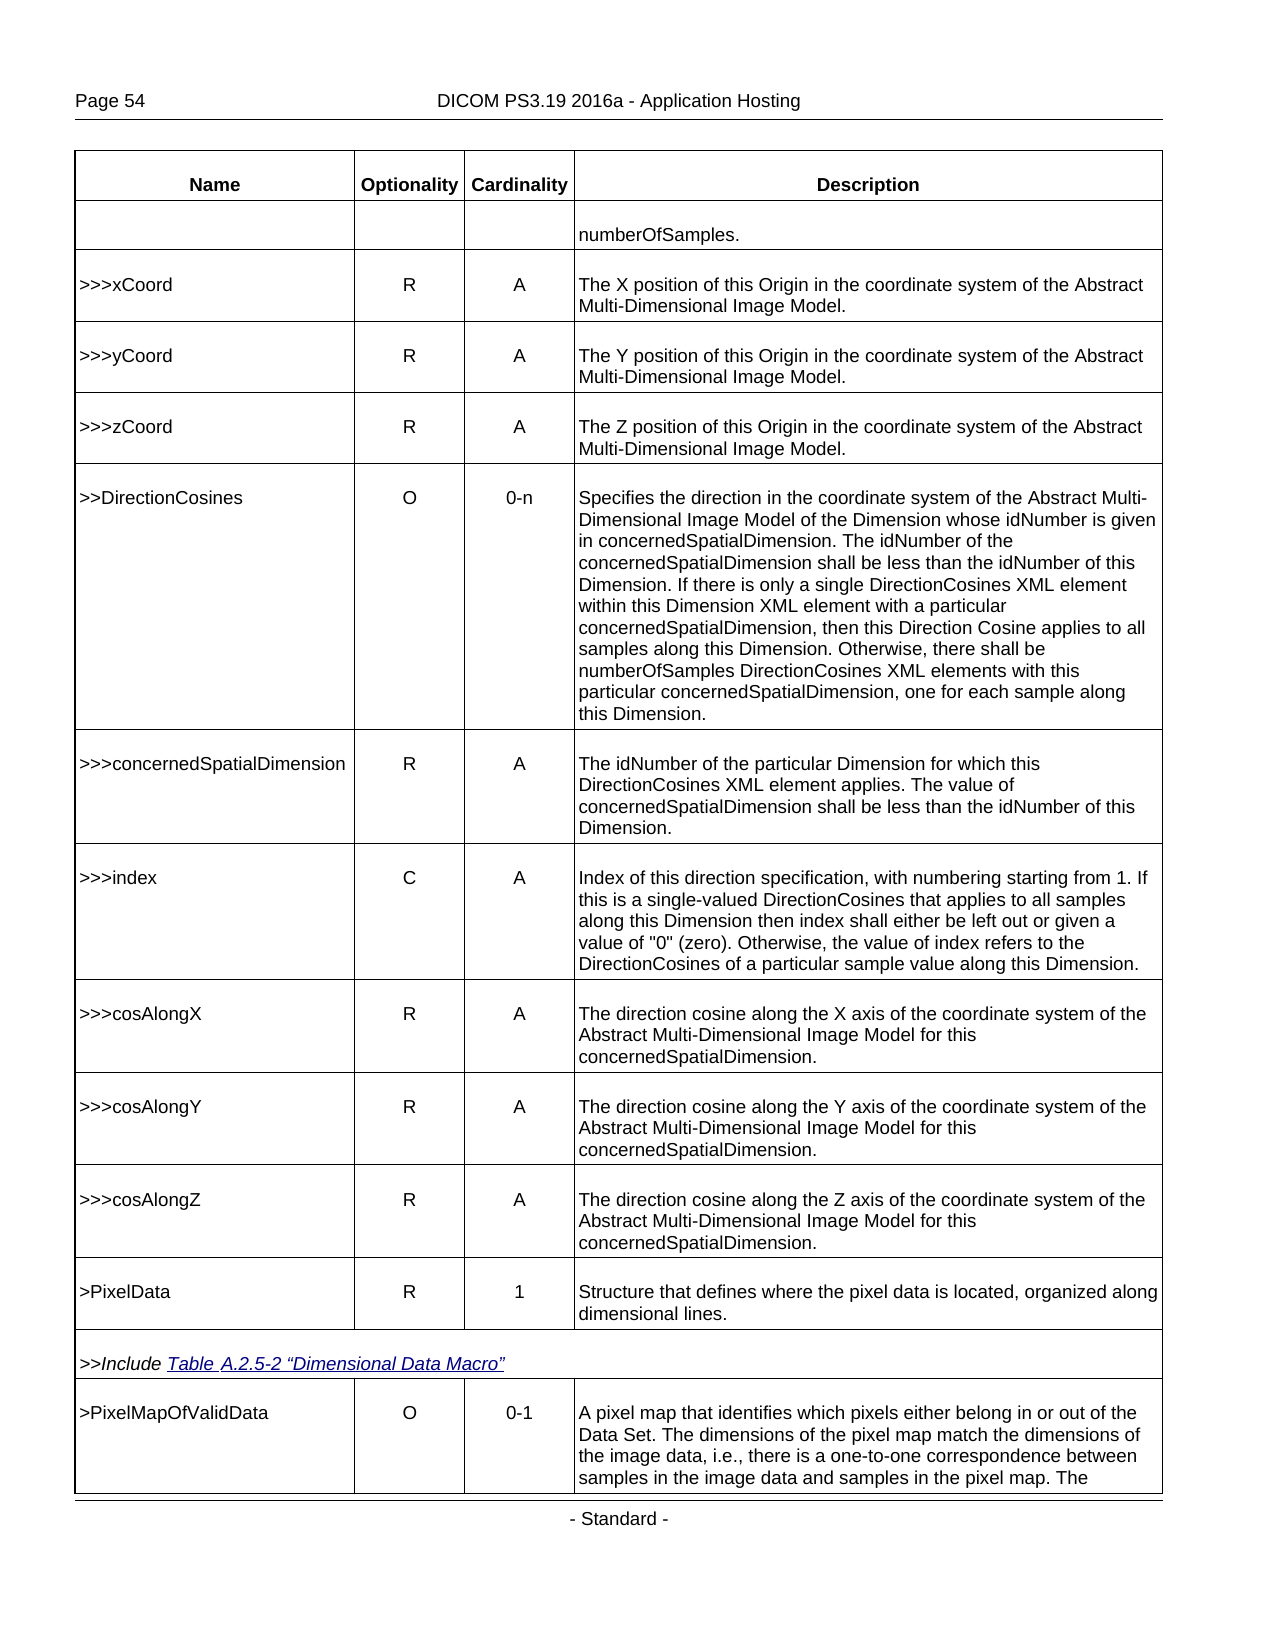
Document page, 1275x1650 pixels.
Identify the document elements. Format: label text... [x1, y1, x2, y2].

table_cell The X position of this Origin in the coordinate system of the Abstract Multi-Dimensional Image Model. [575, 250, 1162, 321]
table_cell A [465, 322, 574, 392]
table_cell A [465, 1165, 574, 1257]
table_cell O [355, 1379, 464, 1492]
table_cell A [465, 1073, 574, 1164]
table_cell The Y position of this Origin in the coordinate system of the Abstract Multi-Dimensional Image Model. [575, 322, 1162, 392]
table_header Name [76, 151, 354, 200]
table_cell >>Include Table A.2.5-2 “Dimensional Data Macro” [76, 1330, 1162, 1378]
table_cell Index of this direction specification, with numbering starting from 1. If this is a single-valued DirectionCosines that applies to all samples along this Dimension then index shall either be left out or given a value of "0" (zero). Otherwise, the value of index refers to the DirectionCosines of a particular sample value along this Dimension. [575, 844, 1162, 979]
table_cell >>>cosAlongY [76, 1073, 354, 1164]
table_cell numberOfSamples. [575, 201, 1162, 249]
table_cell >>>zCoord [76, 393, 354, 463]
table_cell The direction cosine along the Y axis of the coordinate system of the Abstract Multi-Dimensional Image Model for this concernedSpatialDimension. [575, 1073, 1162, 1164]
table_cell 1 [465, 1258, 574, 1328]
table_header Cardinality [465, 151, 574, 200]
table_cell Specifies the direction in the coordinate system of the Abstract Multi-Dimensional Image Model of the Dimension whose idNumber is given in concernedSpatialDimension. The idNumber of the concernedSpatialDimension shall be less than the idNumber of this Dimension. If there is only a single DirectionCosines XML element within this Dimension XML element with a particular concernedSpatialDimension, then this Direction Cosine applies to all samples along this Dimension. Otherwise, there shall be numberOfSamples DirectionCosines XML elements with this particular concernedSpatialDimension, one for each sample along this Dimension. [575, 464, 1162, 728]
table_cell 0-1 [465, 1379, 574, 1492]
table_cell >PixelData [76, 1258, 354, 1328]
table_header Description [575, 151, 1162, 200]
table_cell A [465, 844, 574, 979]
table_cell The idNumber of the particular Dimension for which this DirectionCosines XML element applies. The value of concernedSpatialDimension shall be less than the idNumber of this Dimension. [575, 730, 1162, 843]
table_cell A pixel map that identifies which pixels either belong in or out of the Data Set. The dimensions of the pixel map match the dimensions of the image data, i.e., there is a one-to-one correspondence between samples in the image data and samples in the pixel map. The [575, 1379, 1162, 1492]
table_cell A [465, 980, 574, 1072]
table_cell >>>cosAlongZ [76, 1165, 354, 1257]
table_cell R [355, 250, 464, 321]
table_cell [465, 201, 574, 249]
table_cell Structure that defines where the pixel data is located, organized along dimensional lines. [575, 1258, 1162, 1328]
table_cell >>>yCoord [76, 322, 354, 392]
table_header Optionality [355, 151, 464, 200]
table_cell >>>index [76, 844, 354, 979]
table_cell [76, 201, 354, 249]
table_cell [355, 201, 464, 249]
table_cell >>DirectionCosines [76, 464, 354, 728]
table_cell >>>xCoord [76, 250, 354, 321]
table_cell O [355, 464, 464, 728]
table_cell R [355, 1258, 464, 1328]
table_cell A [465, 250, 574, 321]
table_cell >>>cosAlongX [76, 980, 354, 1072]
table_cell The direction cosine along the Z axis of the coordinate system of the Abstract Multi-Dimensional Image Model for this concernedSpatialDimension. [575, 1165, 1162, 1257]
table_cell R [355, 393, 464, 463]
table_cell C [355, 844, 464, 979]
table_cell R [355, 1165, 464, 1257]
table_cell >PixelMapOfValidData [76, 1379, 354, 1492]
table_cell 0-n [465, 464, 574, 728]
table_cell The Z position of this Origin in the coordinate system of the Abstract Multi-Dimensional Image Model. [575, 393, 1162, 463]
table_cell >>>concernedSpatialDimension [76, 730, 354, 843]
table_cell R [355, 1073, 464, 1164]
table_cell R [355, 980, 464, 1072]
table_cell R [355, 322, 464, 392]
table_cell R [355, 730, 464, 843]
table_cell A [465, 393, 574, 463]
table_cell A [465, 730, 574, 843]
table_cell The direction cosine along the X axis of the coordinate system of the Abstract Multi-Dimensional Image Model for this concernedSpatialDimension. [575, 980, 1162, 1072]
